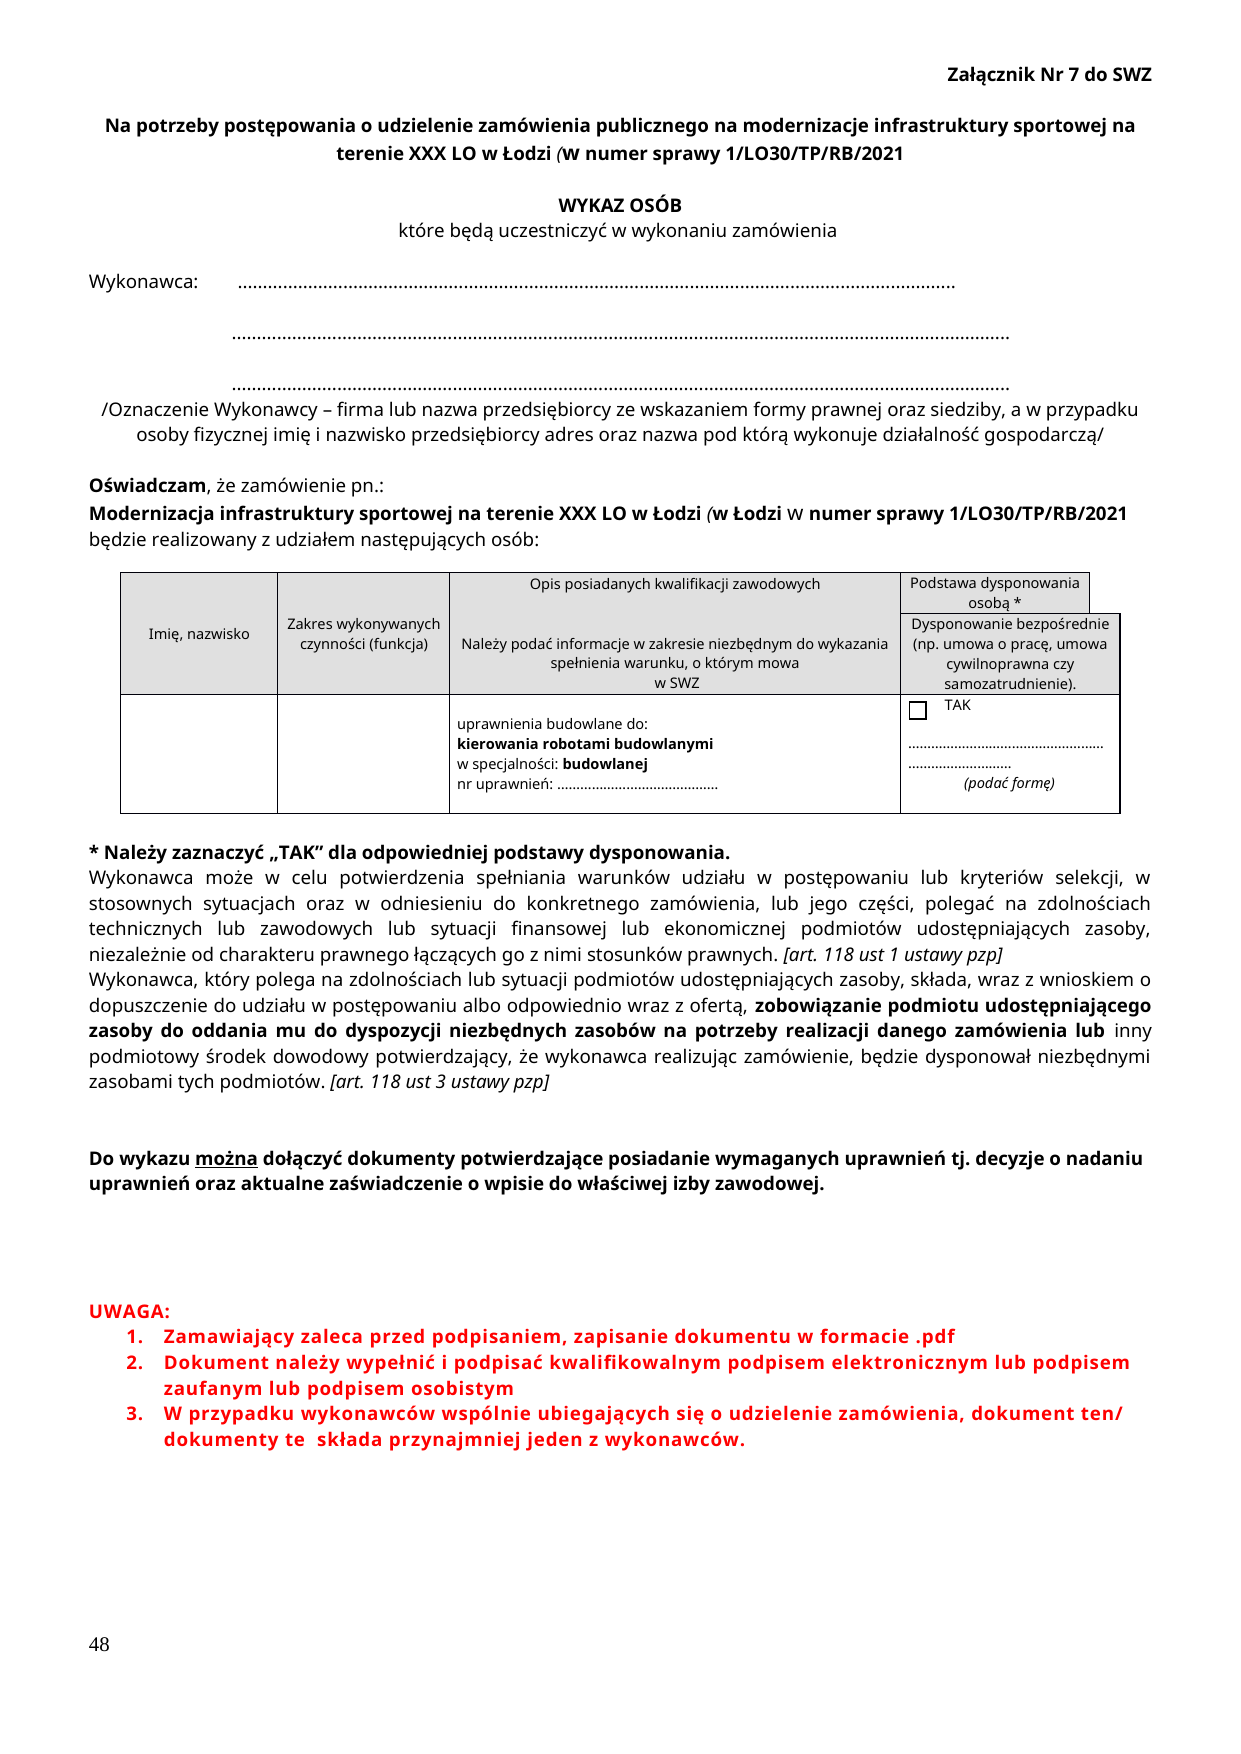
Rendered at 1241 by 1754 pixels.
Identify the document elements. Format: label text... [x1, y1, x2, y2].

text /Oznaczenie Wykonawcy – firma lub nazwa przedsiębiorcy ze wskazaniem formy prawnej oraz siedziby, a w przypadku osoby fizycznej imię i nazwisko przedsiębiorcy adres oraz nazwa pod którą wykonuje działalność gospodarczą/ [89, 396, 1152, 447]
text Oświadczam, że zamówienie pn.: [89, 473, 1152, 498]
text Do wykazu można dołączyć dokumenty potwierdzające posiadanie wymaganych uprawnień tj. decyzje o nadaniu uprawnień oraz aktualne zaświadczenie o wpisie do właściwej izby zawodowej. [89, 1145, 1152, 1196]
table_header Podstawa dysponowania osobą * [901, 573, 1089, 613]
text ........................................................................................................................................................... [89, 320, 1152, 345]
table_cell TAK …………………………………………………………………… (podać formę) [901, 695, 1119, 812]
table_header Imię, nazwisko [121, 573, 277, 694]
text ........................................................................................................................................................... [89, 371, 1152, 396]
table_cell Dysponowanie bezpośrednie (np. umowa o pracę, umowa cywilnoprawna czy samozatrudnienie). [901, 614, 1119, 694]
title Wykonawca może w celu potwierdzenia spełniania warunków udziału w postępowaniu lub kryteriów selekcji, w stosownych sytuacjach oraz w odniesieniu do konkretnego zamówienia, lub jego części, polegać na zdolnościach technicznych lub zawodowych lub sytuacji finansowej lub ekonomicznej podmiotów udostępniających zasoby, niezależnie od charakteru prawnego łączących go z nimi stosunków prawnych. [art. 118 ust 1 ustawy pzp] [89, 864, 1152, 967]
list Zamawiający zaleca przed podpisaniem, zapisanie dokumentu w formacie .pdf [126, 1324, 1152, 1349]
table_cell [121, 695, 277, 812]
table_header Opis posiadanych kwalifikacji zawodowych Należy podać informacje w zakresie niezbędnym do wykazania spełnienia warunku, o którym mowa w SWZ [450, 573, 900, 694]
table_cell [278, 695, 449, 812]
text Modernizacja infrastruktury sportowej na terenie XXX LO w Łodzi (w Łodzi w numer sprawy 1/LO30/TP/RB/2021 będzie realizowany z udziałem następujących osób: [89, 498, 1152, 552]
list Dokument należy wypełnić i podpisać kwalifikowalnym podpisem elektronicznym lub podpisem zaufanym lub podpisem osobistym [126, 1349, 1152, 1400]
text * Należy zaznaczyć „TAK” dla odpowiedniej podstawy dysponowania. [89, 839, 1152, 864]
table_header Zakres wykonywanych czynności (funkcja) [278, 573, 449, 694]
list W przypadku wykonawców wspólnie ubiegających się o udzielenie zamówienia, dokument ten/ dokumenty te składa przynajmniej jeden z wykonawców. [126, 1400, 1152, 1451]
text Na potrzeby postępowania o udzielenie zamówienia publicznego na modernizacje infrastruktury sportowej na terenie XXX LO w Łodzi (w numer sprawy 1/LO30/TP/RB/2021 [89, 113, 1152, 167]
text UWAGA: [89, 1298, 1152, 1324]
text Wykonawca: ............................................................................................................................................... [89, 269, 1152, 294]
text Załącznik Nr 7 do SWZ [89, 62, 1152, 87]
title Wykonawca, który polega na zdolnościach lub sytuacji podmiotów udostępniających zasoby, składa, wraz z wnioskiem o dopuszczenie do udziału w postępowaniu albo odpowiednio wraz z ofertą, zobowiązanie podmiotu udostępniającego zasoby do oddania mu do dyspozycji niezbędnych zasobów na potrzeby realizacji danego zamówienia lub inny podmiotowy środek dowodowy potwierdzający, że wykonawca realizując zamówienie, będzie dysponował niezbędnymi zasobami tych podmiotów. [art. 118 ust 3 ustawy pzp] [89, 967, 1152, 1094]
table_cell uprawnienia budowlane do: kierowania robotami budowlanymi w specjalności: budowlanej nr uprawnień: …………………………………… [450, 695, 900, 812]
text WYKAZ OSÓB [89, 192, 1152, 218]
text które będą uczestniczyć w wykonaniu zamówienia [89, 218, 1152, 243]
